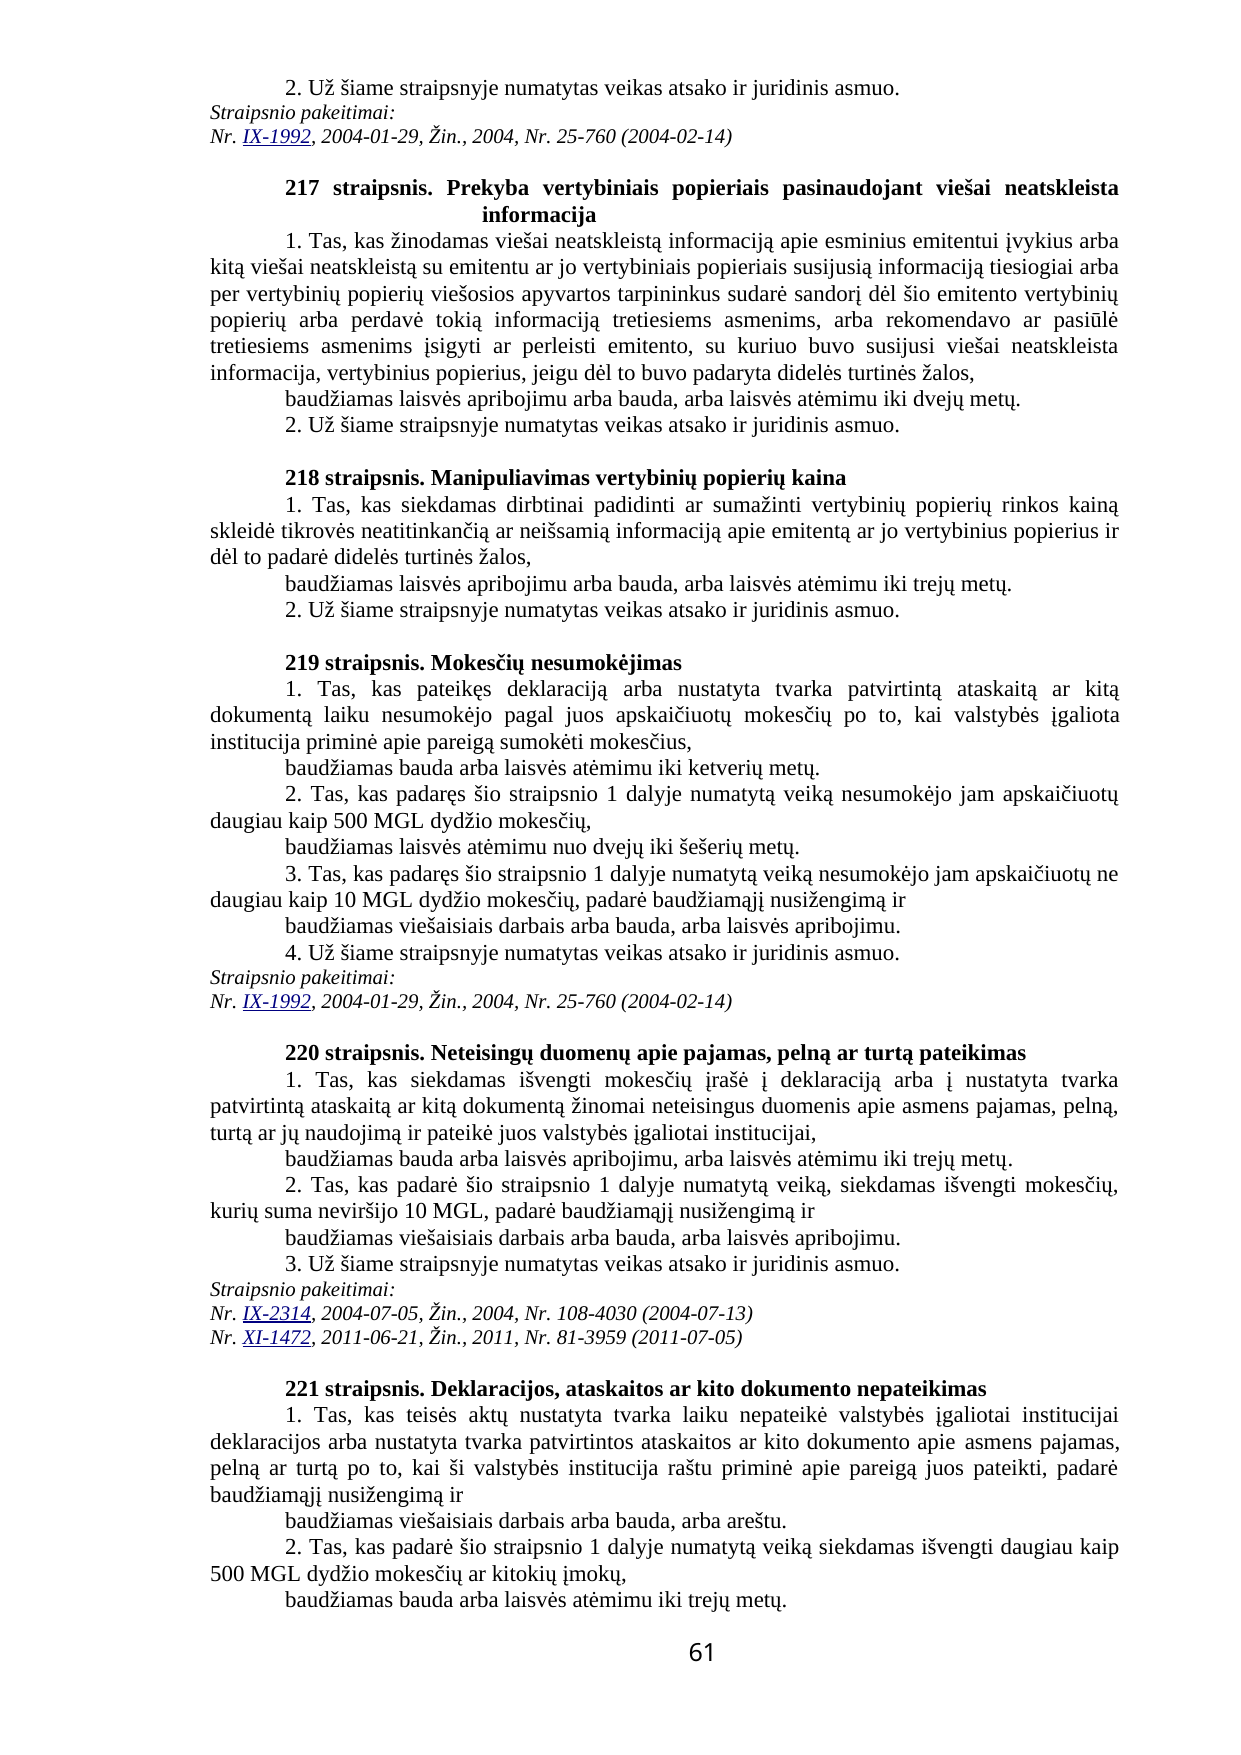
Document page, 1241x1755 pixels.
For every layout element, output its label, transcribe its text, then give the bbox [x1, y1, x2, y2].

text 4. Už šiame straipsnyje numatytas veikas atsako ir juridinis asmuo. [210, 939, 1120, 965]
text Nr. IX-2314, 2004-07-05, Žin., 2004, Nr. 108-4030 (2004-07-13) [210, 1301, 1120, 1325]
text 2. Tas, kas padaręs šio straipsnio 1 dalyje numatytą veiką nesumokėjo jam apskaičiuotų daugiau kaip 500 MGL dydžio mokesčių, [210, 781, 1120, 833]
text Straipsnio pakeitimai: [210, 965, 1120, 989]
text Straipsnio pakeitimai: [210, 100, 1120, 124]
text 2. Tas, kas padarė šio straipsnio 1 dalyje numatytą veiką, siekdamas išvengti mokesčių, kurių suma neviršijo 10 MGL, padarė baudžiamąjį nusižengimą ir [210, 1171, 1120, 1224]
text baudžiamas viešaisiais darbais arba bauda, arba laisvės apribojimu. [210, 912, 1120, 939]
text baudžiamas viešaisiais darbais arba bauda, arba laisvės apribojimu. [210, 1224, 1120, 1250]
text Straipsnio pakeitimai: [210, 1277, 1120, 1301]
text 2. Už šiame straipsnyje numatytas veikas atsako ir juridinis asmuo. [210, 73, 1120, 100]
text baudžiamas laisvės apribojimu arba bauda, arba laisvės atėmimu iki trejų metų. [210, 570, 1120, 596]
text 2. Už šiame straipsnyje numatytas veikas atsako ir juridinis asmuo. [210, 596, 1120, 622]
text 3. Už šiame straipsnyje numatytas veikas atsako ir juridinis asmuo. [210, 1250, 1120, 1277]
text Nr. XI-1472, 2011-06-21, Žin., 2011, Nr. 81-3959 (2011-07-05) [210, 1325, 1120, 1349]
text 2. Tas, kas padarė šio straipsnio 1 dalyje numatytą veiką siekdamas išvengti daugiau kaip 500 MGL dydžio mokesčių ar kitokių įmokų, [210, 1533, 1120, 1586]
text 1. Tas, kas žinodamas viešai neatskleistą informaciją apie esminius emitentui įvykius arba kitą viešai neatskleistą su emitentu ar jo vertybiniais popieriais susijusią informaciją tiesiogiai arba per vertybinių popierių viešosios apyvartos tarpininkus sudarė sandorį dėl šio emitento vertybinių popierių arba perdavė tokią informaciją tretiesiems asmenims, arba rekomendavo ar pasiūlė tretiesiems asmenims įsigyti ar perleisti emitento, su kuriuo buvo susijusi viešai neatskleista informacija, vertybinius popierius, jeigu dėl to buvo padaryta didelės turtinės žalos, [210, 227, 1120, 385]
text baudžiamas laisvės apribojimu arba bauda, arba laisvės atėmimu iki dvejų metų. [210, 385, 1120, 412]
text 221 straipsnis. Deklaracijos, ataskaitos ar kito dokumento nepateikimas [210, 1375, 1120, 1402]
text baudžiamas bauda arba laisvės apribojimu, arba laisvės atėmimu iki trejų metų. [210, 1145, 1120, 1171]
text 219 straipsnis. Mokesčių nesumokėjimas [210, 649, 1120, 675]
text baudžiamas viešaisiais darbais arba bauda, arba areštu. [210, 1507, 1120, 1533]
text baudžiamas bauda arba laisvės atėmimu iki ketverių metų. [210, 754, 1120, 781]
text 1. Tas, kas siekdamas dirbtinai padidinti ar sumažinti vertybinių popierių rinkos kainą skleidė tikrovės neatitinkančią ar neišsamią informaciją apie emitentą ar jo vertybinius popierius ir dėl to padarė didelės turtinės žalos, [210, 491, 1120, 570]
text 217 straipsnis. Prekyba vertybiniais popieriais pasinaudojant viešai neatskleista informacija [285, 174, 1120, 227]
text Nr. IX-1992, 2004-01-29, Žin., 2004, Nr. 25-760 (2004-02-14) [210, 124, 1120, 148]
text 3. Tas, kas padaręs šio straipsnio 1 dalyje numatytą veiką nesumokėjo jam apskaičiuotų ne daugiau kaip 10 MGL dydžio mokesčių, padarė baudžiamąjį nusižengimą ir [210, 859, 1120, 912]
text 1. Tas, kas pateikęs deklaraciją arba nustatyta tvarka patvirtintą ataskaitą ar kitą dokumentą laiku nesumokėjo pagal juos apskaičiuotų mokesčių po to, kai valstybės įgaliota institucija priminė apie pareigą sumokėti mokesčius, [210, 675, 1120, 754]
text 1. Tas, kas teisės aktų nustatyta tvarka laiku nepateikė valstybės įgaliotai institucijai deklaracijos arba nustatyta tvarka patvirtintos ataskaitos ar kito dokumento apie asmens pajamas, pelną ar turtą po to, kai ši valstybės institucija raštu priminė apie pareigą juos pateikti, padarė baudžiamąjį nusižengimą ir [210, 1402, 1120, 1507]
text 220 straipsnis. Neteisingų duomenų apie pajamas, pelną ar turtą pateikimas [285, 1039, 1120, 1066]
text 2. Už šiame straipsnyje numatytas veikas atsako ir juridinis asmuo. [210, 412, 1120, 438]
text 1. Tas, kas siekdamas išvengti mokesčių įrašė į deklaraciją arba į nustatyta tvarka patvirtintą ataskaitą ar kitą dokumentą žinomai neteisingus duomenis apie asmens pajamas, pelną, turtą ar jų naudojimą ir pateikė juos valstybės įgaliotai institucijai, [210, 1066, 1120, 1145]
text baudžiamas laisvės atėmimu nuo dvejų iki šešerių metų. [210, 833, 1120, 859]
text 218 straipsnis. Manipuliavimas vertybinių popierių kaina [210, 464, 1120, 491]
text Nr. IX-1992, 2004-01-29, Žin., 2004, Nr. 25-760 (2004-02-14) [210, 989, 1120, 1013]
text baudžiamas bauda arba laisvės atėmimu iki trejų metų. [210, 1586, 1120, 1612]
